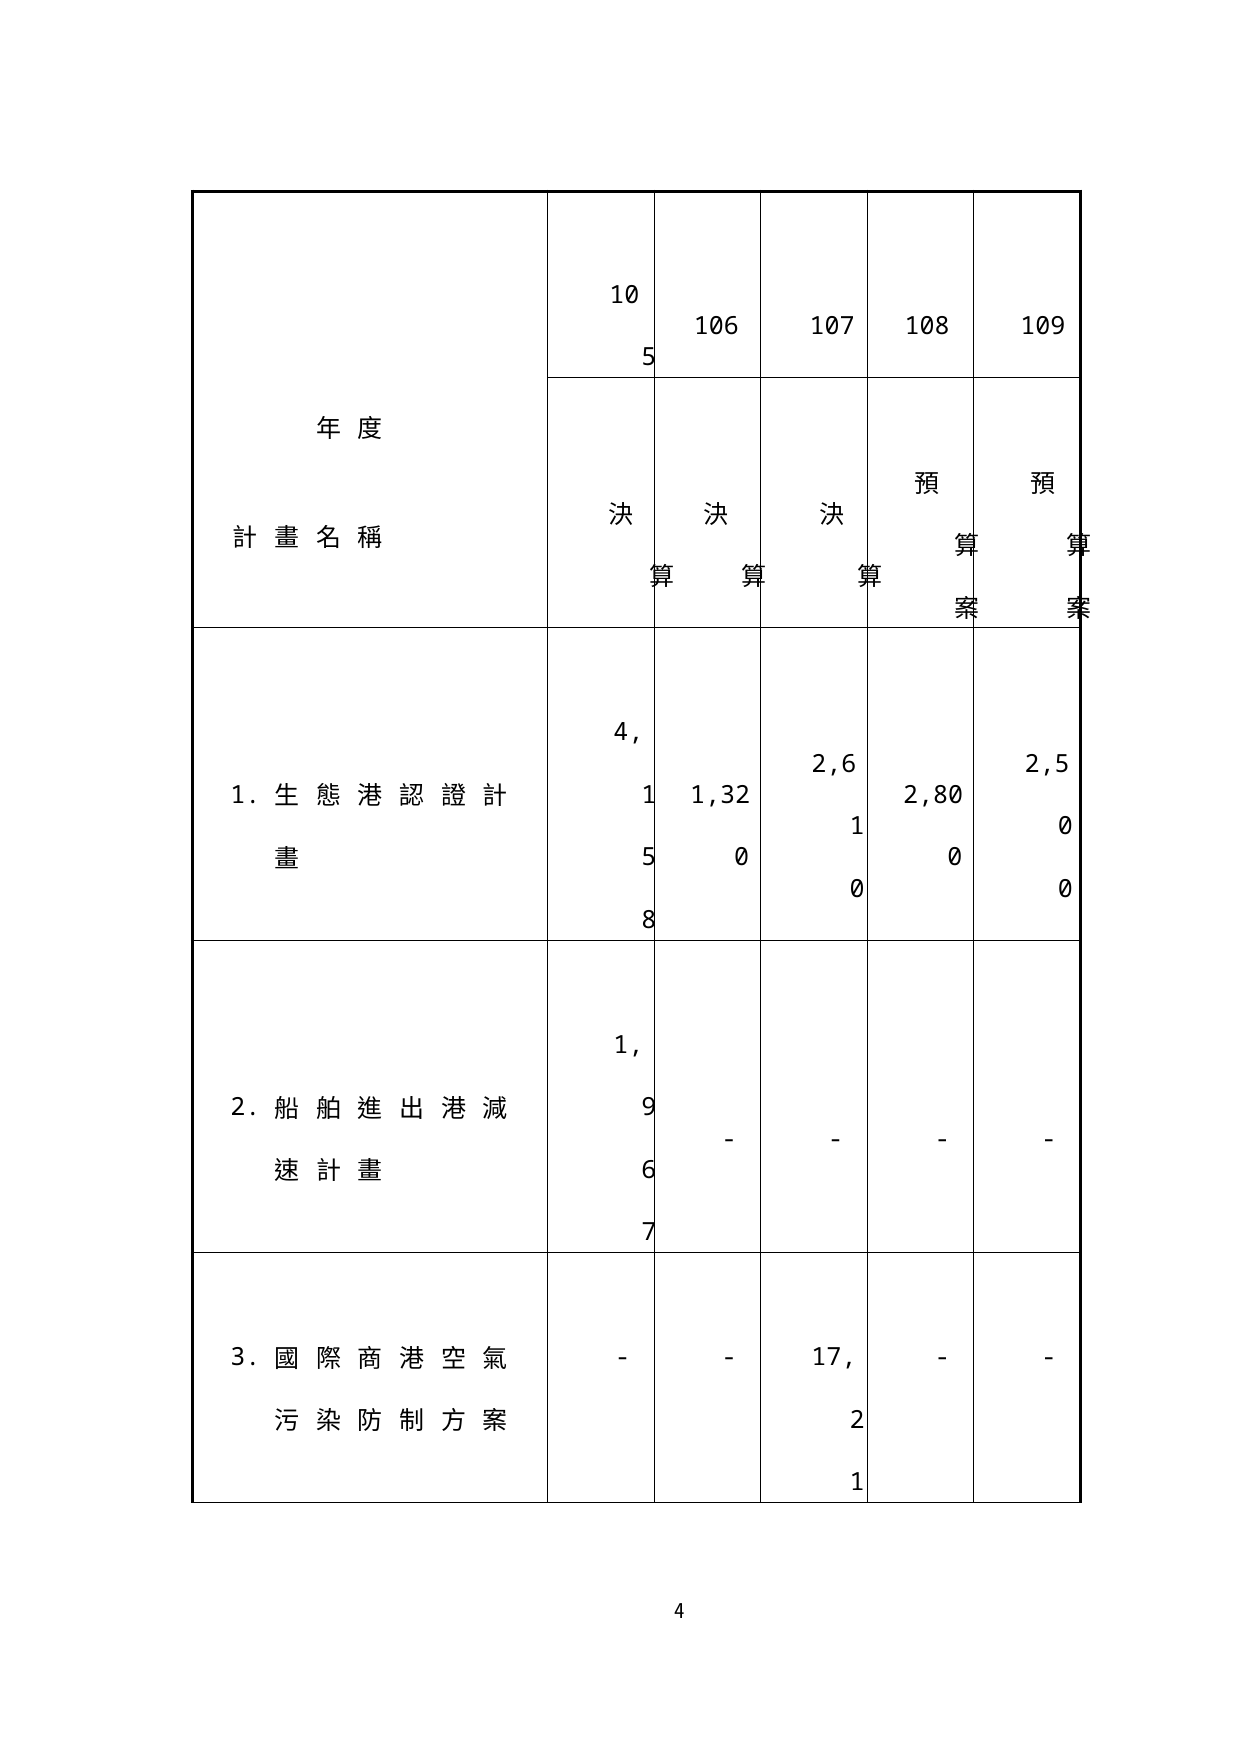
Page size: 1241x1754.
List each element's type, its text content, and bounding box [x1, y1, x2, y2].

table_cell - [548, 1253, 654, 1502]
table_cell - [761, 941, 867, 1252]
table_cell - [868, 941, 973, 1252]
table_cell 4,158 [548, 628, 654, 939]
table_cell 決算 [548, 378, 654, 627]
table_cell 1,320 [655, 628, 760, 939]
table_cell 3.國際商港空氣污染防制方案 [194, 1253, 547, 1502]
table_header 105 [548, 193, 654, 377]
table_header 年度 計畫名稱 [194, 193, 547, 627]
table_header 107 [761, 193, 867, 377]
table_cell 2.船舶進出港減速計畫 [194, 941, 547, 1252]
table_cell 預算案 [868, 378, 973, 627]
table_cell 預算案 [974, 378, 1079, 627]
table_cell - [974, 941, 1079, 1252]
table_cell 2,500 [974, 628, 1079, 939]
table_cell 2,800 [868, 628, 973, 939]
table_cell - [974, 1253, 1079, 1502]
table_cell 1,967 [548, 941, 654, 1252]
table_cell 決算 [761, 378, 867, 627]
table_cell 決算 [655, 378, 760, 627]
table_cell 2,610 [761, 628, 867, 939]
table_cell 1.生態港認證計畫 [194, 628, 547, 939]
table_cell - [655, 1253, 760, 1502]
table_cell - [868, 1253, 973, 1502]
table_header 108 [868, 193, 973, 377]
table_header 109 [974, 193, 1079, 377]
table_cell 17,21 [761, 1253, 867, 1502]
table_cell - [655, 941, 760, 1252]
table_header 106 [655, 193, 760, 377]
